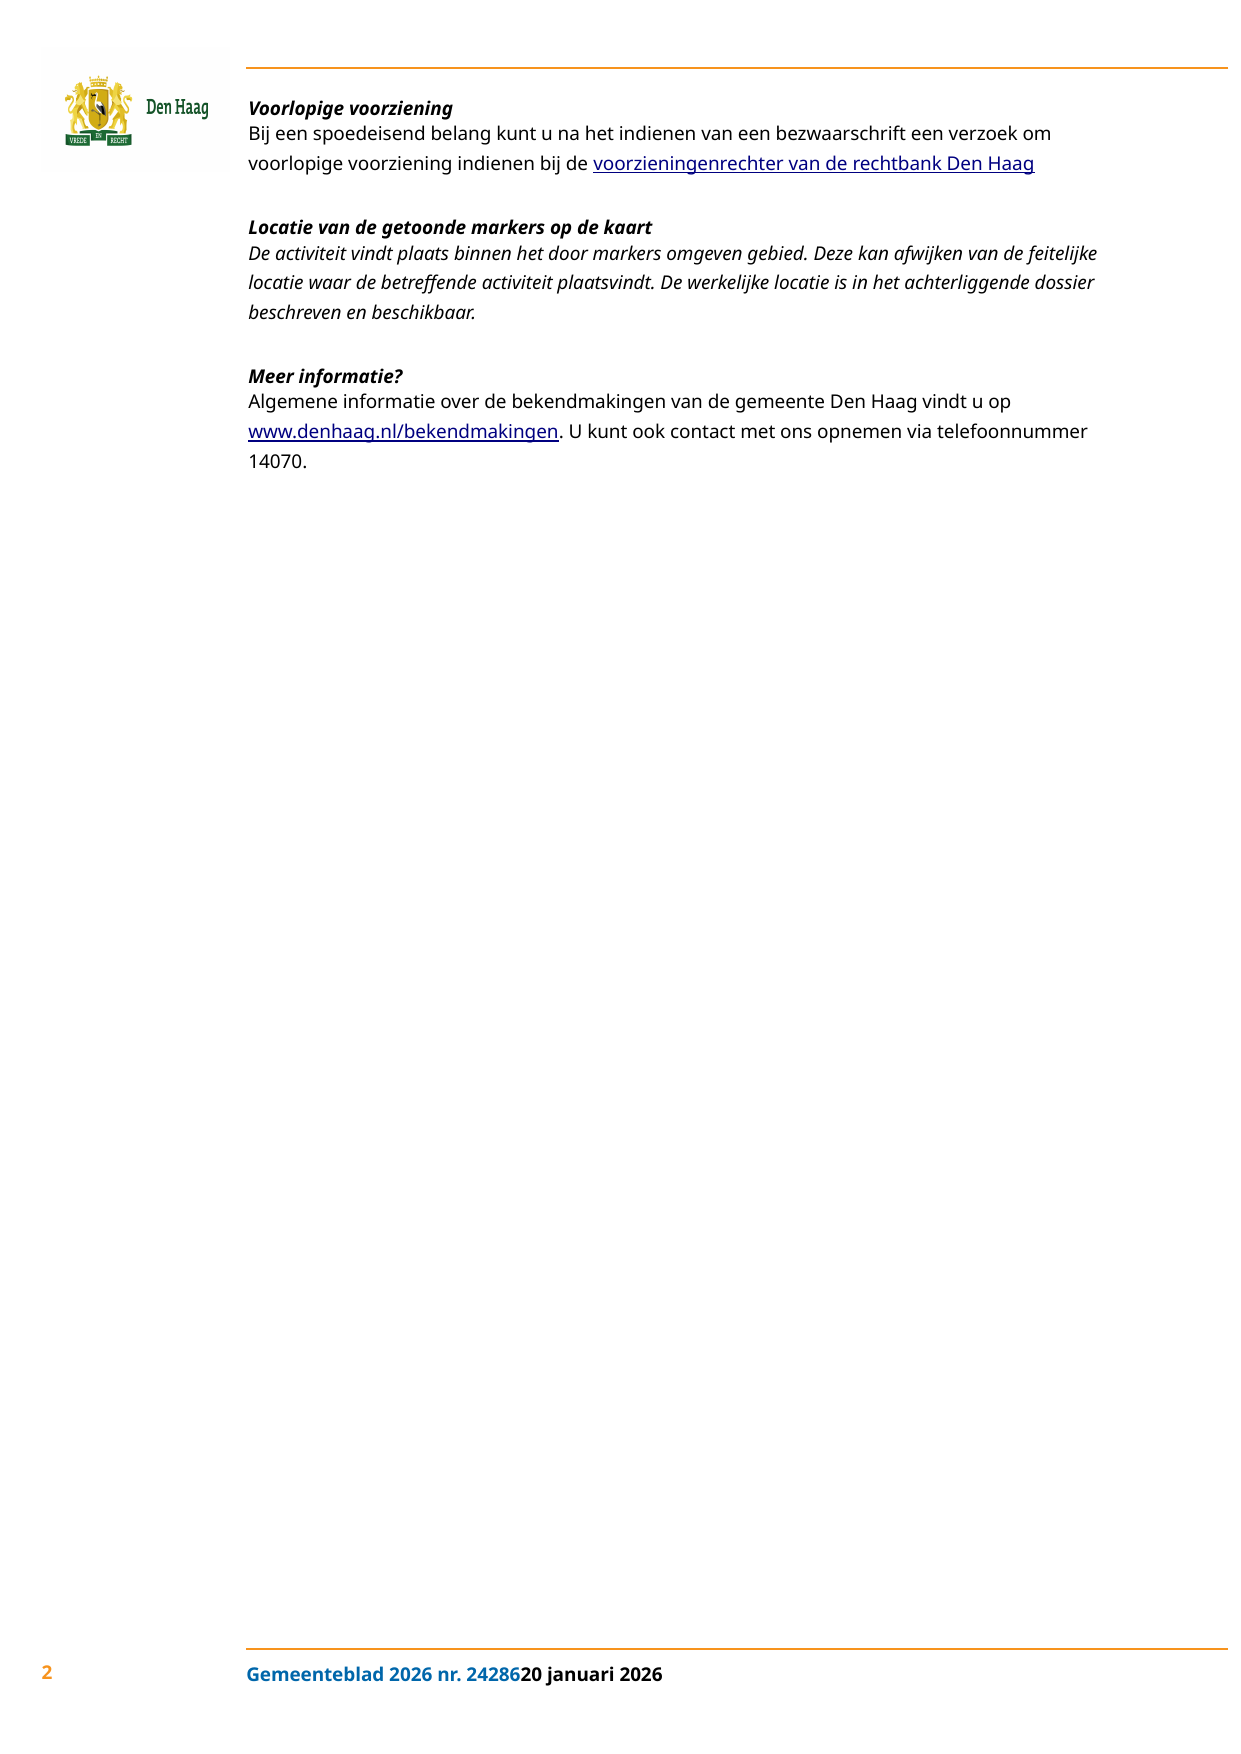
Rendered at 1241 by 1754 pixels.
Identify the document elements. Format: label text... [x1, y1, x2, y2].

picture [41, 47, 231, 172]
text Meer informatie? [248, 363, 1152, 389]
text Voorlopige voorziening [248, 95, 1152, 121]
text Locatie van de getoonde markers op de kaart [248, 214, 1152, 240]
text Algemene informatie over de bekendmakingen van de gemeente Den Haag vindt u op www.denhaag.nl/bekendmakingen. U kunt ook contact met ons opnemen via telefoonnummer 14070. [248, 389, 1152, 473]
text Bij een spoedeisend belang kunt u na het indienen van een bezwaarschrift een verzoek om voorlopige voorziening indienen bij de voorzieningenrechter van de rechtbank Den Haag [248, 121, 1152, 176]
text De activiteit vindt plaats binnen het door markers omgeven gebied. Deze kan afwijken van de feitelijke locatie waar de betreffende activiteit plaatsvindt. De werkelijke locatie is in het achterliggende dossier beschreven en beschikbaar. [248, 240, 1152, 325]
